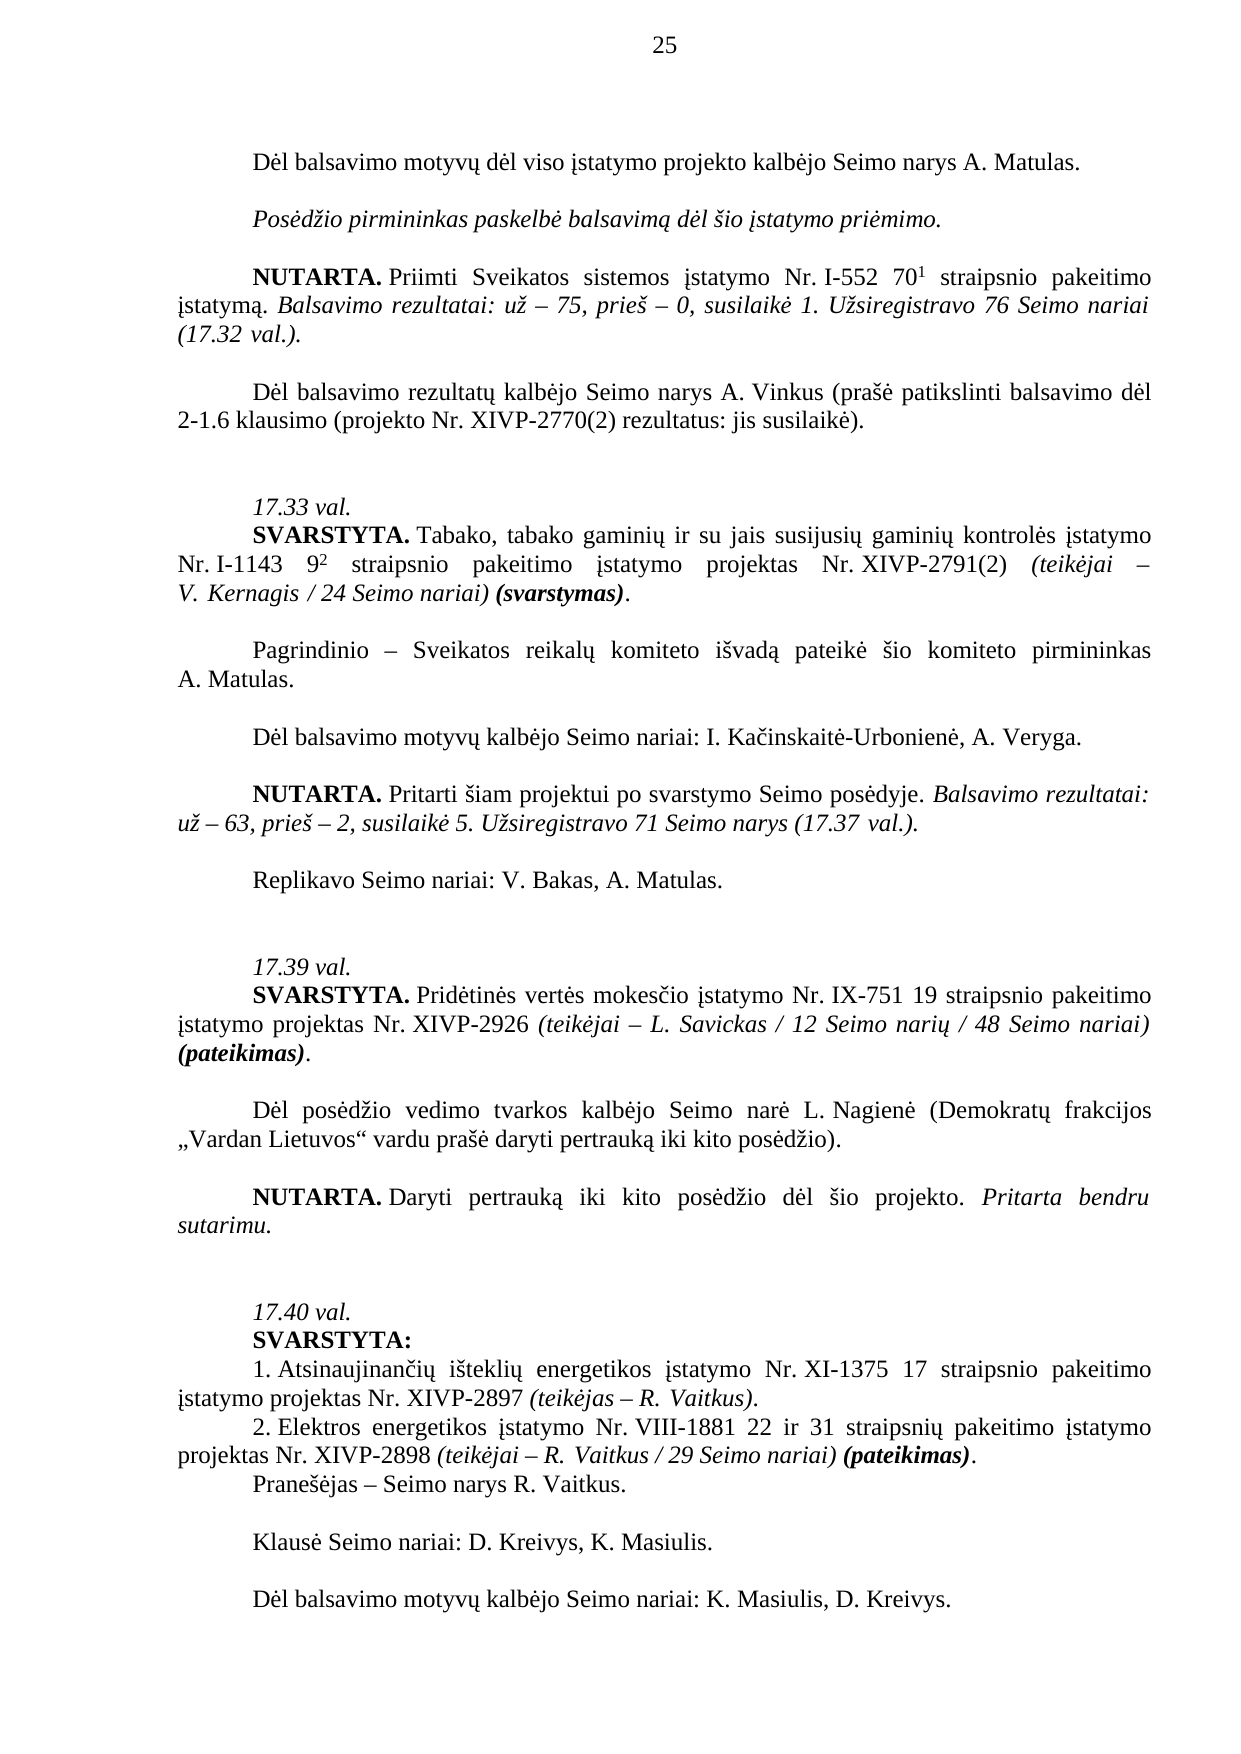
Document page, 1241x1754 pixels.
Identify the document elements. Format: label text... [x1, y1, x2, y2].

text SVARSTYTA. Pridėtinės vertės mokesčio įstatymo Nr. IX-751 19 straipsnio pakeitimo įstatymo projektas Nr. XIVP-2926 (teikėjai – L. Savickas / 12 Seimo narių / 48 Seimo nariai) (pateikimas). [177, 981, 1152, 1067]
text NUTARTA. Priimti Sveikatos sistemos įstatymo Nr. I-552 701 straipsnio pakeitimo įstatymą. Balsavimo rezultatai: už – 75, prieš – 0, susilaikė 1. Užsiregistravo 76 Seimo nariai (17.32 val.). [177, 262, 1152, 348]
text Pagrindinio – Sveikatos reikalų komiteto išvadą pateikė šio komiteto pirmininkas A. Matulas. [177, 636, 1152, 693]
text SVARSTYTA: [177, 1326, 1152, 1354]
text Dėl balsavimo motyvų kalbėjo Seimo nariai: I. Kačinskaitė-Urbonienė, A. Veryga. [177, 722, 1152, 751]
text NUTARTA. Pritarti šiam projektui po svarstymo Seimo posėdyje. Balsavimo rezultatai: už – 63, prieš – 2, susilaikė 5. Užsiregistravo 71 Seimo narys (17.37 val.). [177, 779, 1152, 837]
text Replikavo Seimo nariai: V. Bakas, A. Matulas. [177, 866, 1152, 894]
text NUTARTA. Daryti pertrauką iki kito posėdžio dėl šio projekto. Pritarta bendru sutarimu. [177, 1182, 1152, 1239]
text Pranešėjas – Seimo narys R. Vaitkus. [177, 1469, 1152, 1498]
text Dėl posėdžio vedimo tvarkos kalbėjo Seimo narė L. Nagienė (Demokratų frakcijos „Vardan Lietuvos“ vardu prašė daryti pertrauką iki kito posėdžio). [177, 1096, 1152, 1153]
text 17.33 val. [177, 492, 1152, 521]
text Dėl balsavimo motyvų kalbėjo Seimo nariai: K. Masiulis, D. Kreivys. [177, 1584, 1152, 1613]
text 2. Elektros energetikos įstatymo Nr. VIII-1881 22 ir 31 straipsnių pakeitimo įstatymo projektas Nr. XIVP-2898 (teikėjai – R. Vaitkus / 29 Seimo nariai) (pateikimas). [177, 1412, 1152, 1469]
text Dėl balsavimo rezultatų kalbėjo Seimo narys A. Vinkus (prašė patikslinti balsavimo dėl 2-1.6 klausimo (projekto Nr. XIVP-2770(2) rezultatus: jis susilaikė). [177, 377, 1152, 434]
text 17.39 val. [177, 952, 1152, 981]
text 1. Atsinaujinančių išteklių energetikos įstatymo Nr. XI-1375 17 straipsnio pakeitimo įstatymo projektas Nr. XIVP-2897 (teikėjas – R. Vaitkus). [177, 1354, 1152, 1412]
text Dėl balsavimo motyvų dėl viso įstatymo projekto kalbėjo Seimo narys A. Matulas. [177, 147, 1152, 176]
text 17.40 val. [177, 1297, 1152, 1326]
text Posėdžio pirmininkas paskelbė balsavimą dėl šio įstatymo priėmimo. [177, 204, 1152, 233]
text Klausė Seimo nariai: D. Kreivys, K. Masiulis. [177, 1527, 1152, 1556]
text SVARSTYTA. Tabako, tabako gaminių ir su jais susijusių gaminių kontrolės įstatymo Nr. I-1143 92 straipsnio pakeitimo įstatymo projektas Nr. XIVP-2791(2) (teikėjai – V. Kernagis / 24 Seimo nariai) (svarstymas). [177, 521, 1152, 607]
